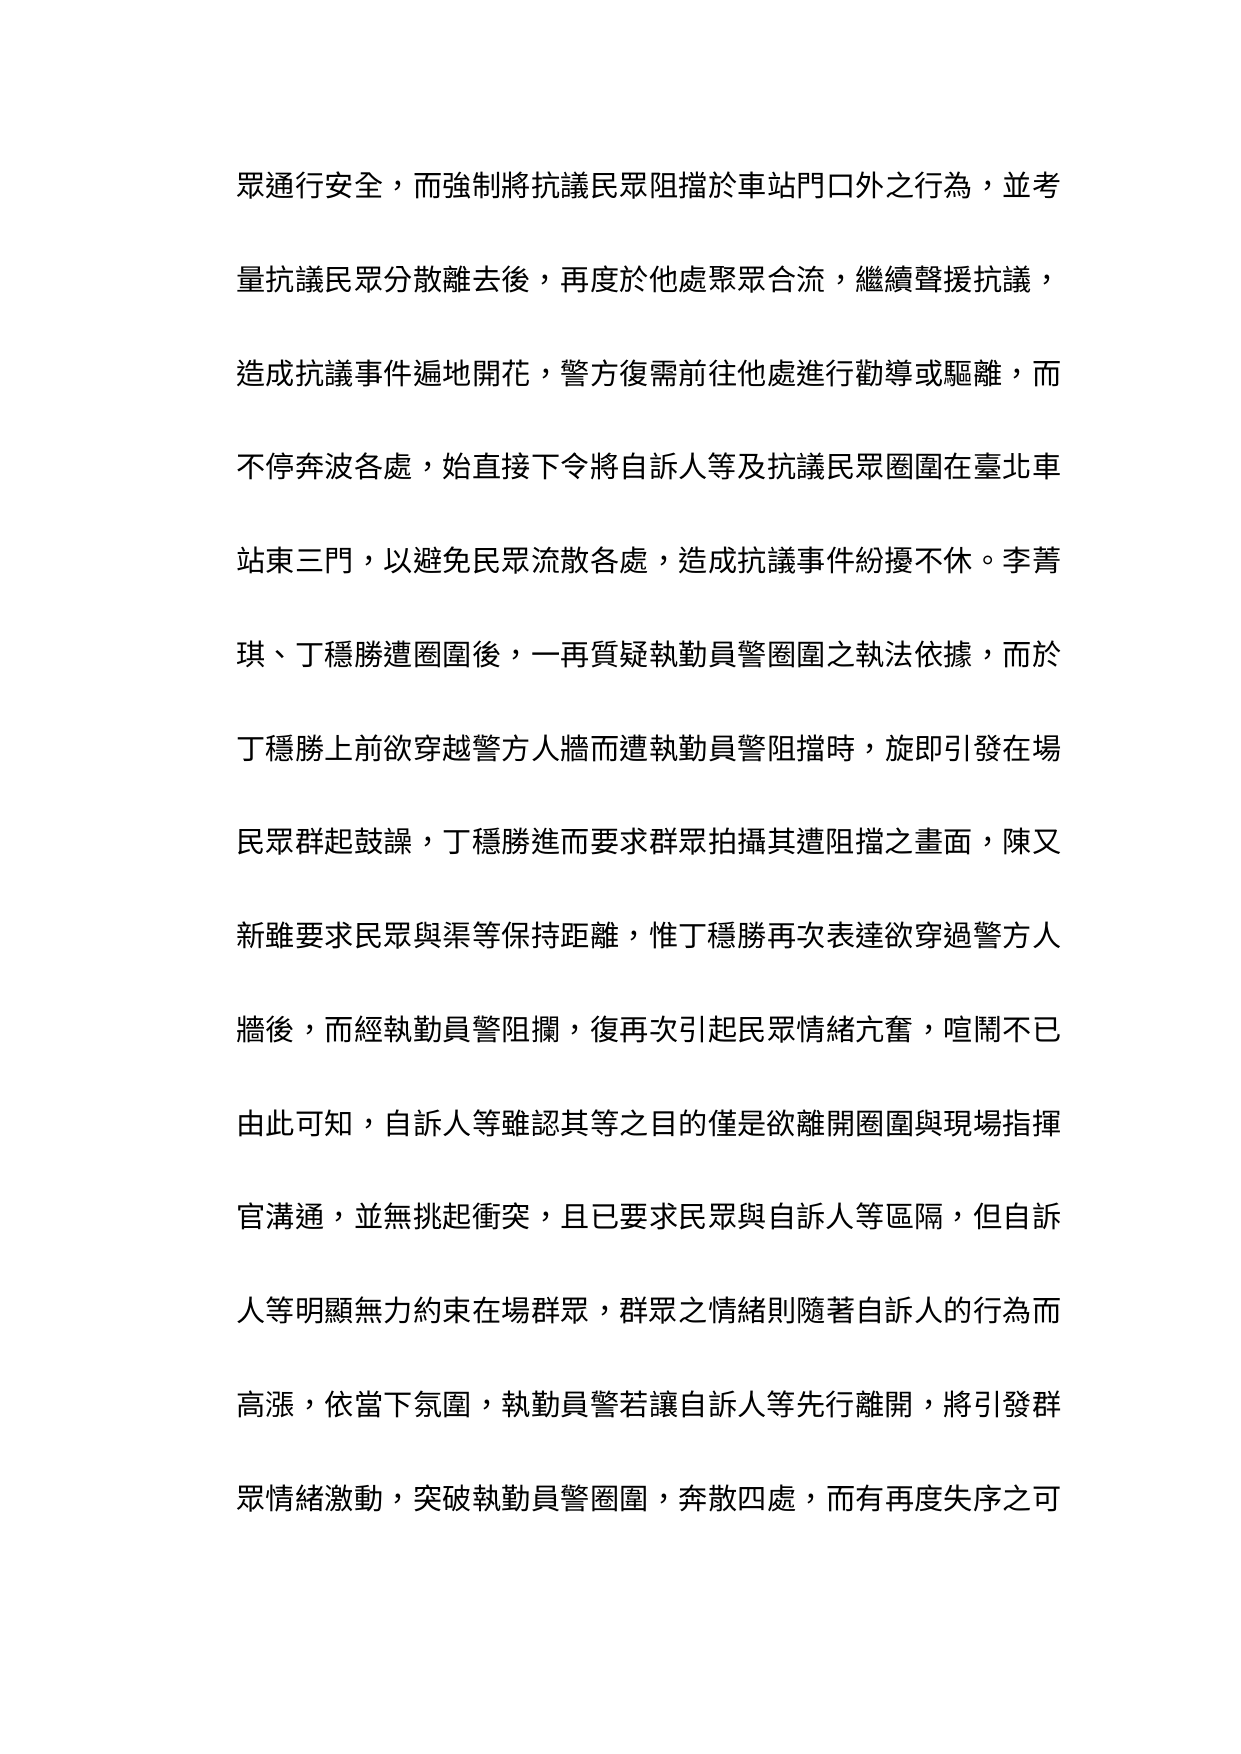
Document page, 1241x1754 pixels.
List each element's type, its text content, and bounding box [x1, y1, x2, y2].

text 警方下令圈圍前，臺北車站東三門之抗議群眾曾齊聲大喊「搭捷運」，並推擠執勤員警，欲進入車站內，惟經執勤員警自臺北車站內部以人牆方式向車站門外推進，阻止抗議群眾進入車站，雙方在臺北車站東三門入口處相互推擠，抗議群眾不斷向執勤員警表示欲搭乘捷運，質疑執勤員警之執法依據，甚有抗議民眾因在場律師出言質疑執勤員警之作為而情緒激昂、喧嘩鼓譟不已等情，依當下現場情勢，實可能因雙方過激之言語衝突或人群相互推擠而有升高衝突之趨勢，則該等抗議群眾與執勤員警間之衝突，除已影響往來交通秩序外，亦可能衍生不可測之公共秩序安全危害。故警方因此判斷抗議群眾之行為可能存有危害公共安全、往來民眾通行安全，而強制將抗議民眾阻擋於車站門口外之行為，並考量抗議民眾分散離去後，再度於他處聚眾合流，繼續聲援抗議，造成抗議事件遍地開花，警方復需前往他處進行勸導或驅離，而不停奔波各處，始直接下令將自訴人等及抗議民眾圈圍在臺北車站東三門，以避免民眾流散各處，造成抗議事件紛擾不休。李菁琪、丁穩勝遭圈圍後，一再質疑執勤員警圈圍之執法依據，而於丁穩勝上前欲穿越警方人牆而遭執勤員警阻擋時，旋即引發在場民眾群起鼓譟，丁穩勝進而要求群眾拍攝其遭阻擋之畫面，陳又新雖要求民眾與渠等保持距離，惟丁穩勝再次表達欲穿過警方人牆後，而經執勤員警阻攔，復再次引起民眾情緒亢奮，喧鬧不已。由此可知，自訴人等雖認其等之目的僅是欲離開圈圍與現場指揮官溝通，並無挑起衝突，且已要求民眾與自訴人等區隔，但自訴人等明顯無力約束在場群眾，群眾之情緒則隨著自訴人的行為而高漲，依當下氛圍，執勤員警若讓自訴人等先行離開，將引發群眾情緒激動，突破執勤員警圈圍，奔散四處，而有再度失序之可能性。是執勤員警固有限制自訴人等行動自由之舉措，惟其等主觀上應係遵循命令，且係為維持秩序所必須之行為。因此，依據廖材楨下令圈圍之目的及當時現場客觀狀況，尚難認被告廖材楨有何刑事犯罪之故意。 [236, 142, 1063, 1517]
